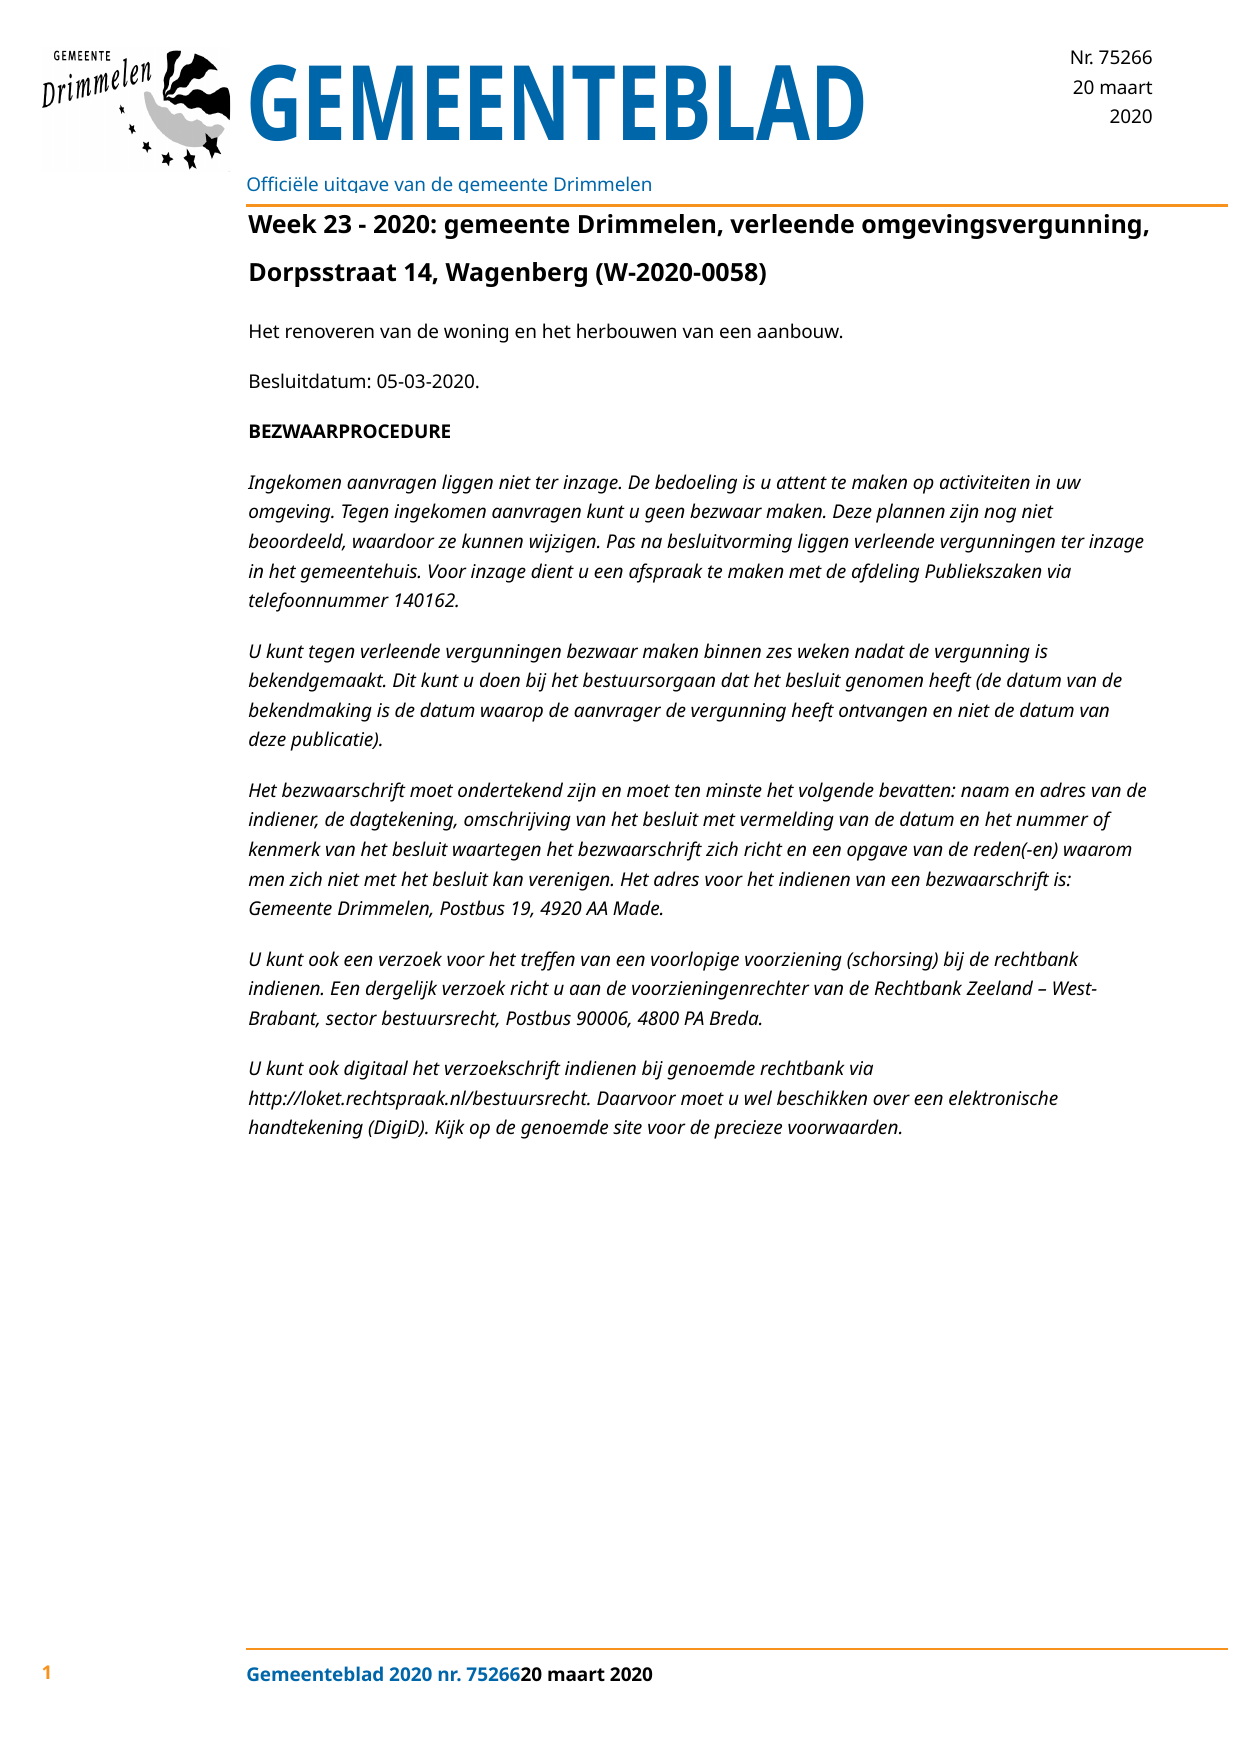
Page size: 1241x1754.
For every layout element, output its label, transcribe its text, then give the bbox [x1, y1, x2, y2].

text Het bezwaarschrift moet ondertekend zijn en moet ten minste het volgende bevatten: naam en adres van de indiener, de dagtekening, omschrijving van het besluit met vermelding van de datum en het nummer of kenmerk van het besluit waartegen het bezwaarschrift zich richt en een opgave van de reden(-en) waarom men zich niet met het besluit kan verenigen. Het adres voor het indienen van een bezwaarschrift is: Gemeente Drimmelen, Postbus 19, 4920 AA Made. [248, 777, 1152, 921]
text Ingekomen aanvragen liggen niet ter inzage. De bedoeling is u attent te maken op activiteiten in uw omgeving. Tegen ingekomen aanvragen kunt u geen bezwaar maken. Deze plannen zijn nog niet beoordeeld, waardoor ze kunnen wijzigen. Pas na besluitvorming liggen verleende vergunningen ter inzage in het gemeentehuis. Voor inzage dient u een afspraak te maken met de afdeling Publiekszaken via telefoonnummer 140162. [248, 469, 1152, 613]
text Week 23 - 2020: gemeente Drimmelen, verleende omgevingsvergunning, Dorpsstraat 14, Wagenberg (W-2020-0058) [248, 207, 1152, 288]
text Besluitdatum: 05-03-2020. [248, 368, 1152, 394]
text U kunt ook een verzoek voor het treffen van een voorlopige voorziening (schorsing) bij de rechtbank indienen. Een dergelijk verzoek richt u aan de voorzieningenrechter van de Rechtbank Zeeland – West-Brabant, sector bestuursrecht, Postbus 90006, 4800 PA Breda. [248, 946, 1152, 1031]
text U kunt tegen verleende vergunningen bezwaar maken binnen zes weken nadat de vergunning is bekendgemaakt. Dit kunt u doen bij het bestuursorgaan dat het besluit genomen heeft (de datum van de bekendmaking is de datum waarop de aanvrager de vergunning heeft ontvangen en niet de datum van deze publicatie). [248, 638, 1152, 752]
text BEZWAARPROCEDURE [248, 419, 1152, 444]
text U kunt ook digitaal het verzoekschrift indienen bij genoemde rechtbank via http://loket.rechtspraak.nl/bestuursrecht. Daarvoor moet u wel beschikken over een elektronische handtekening (DigiD). Kijk op de genoemde site voor de precieze voorwaarden. [248, 1055, 1152, 1140]
text Het renoveren van de woning en het herbouwen van een aanbouw. [248, 318, 1152, 344]
picture [41, 47, 231, 172]
